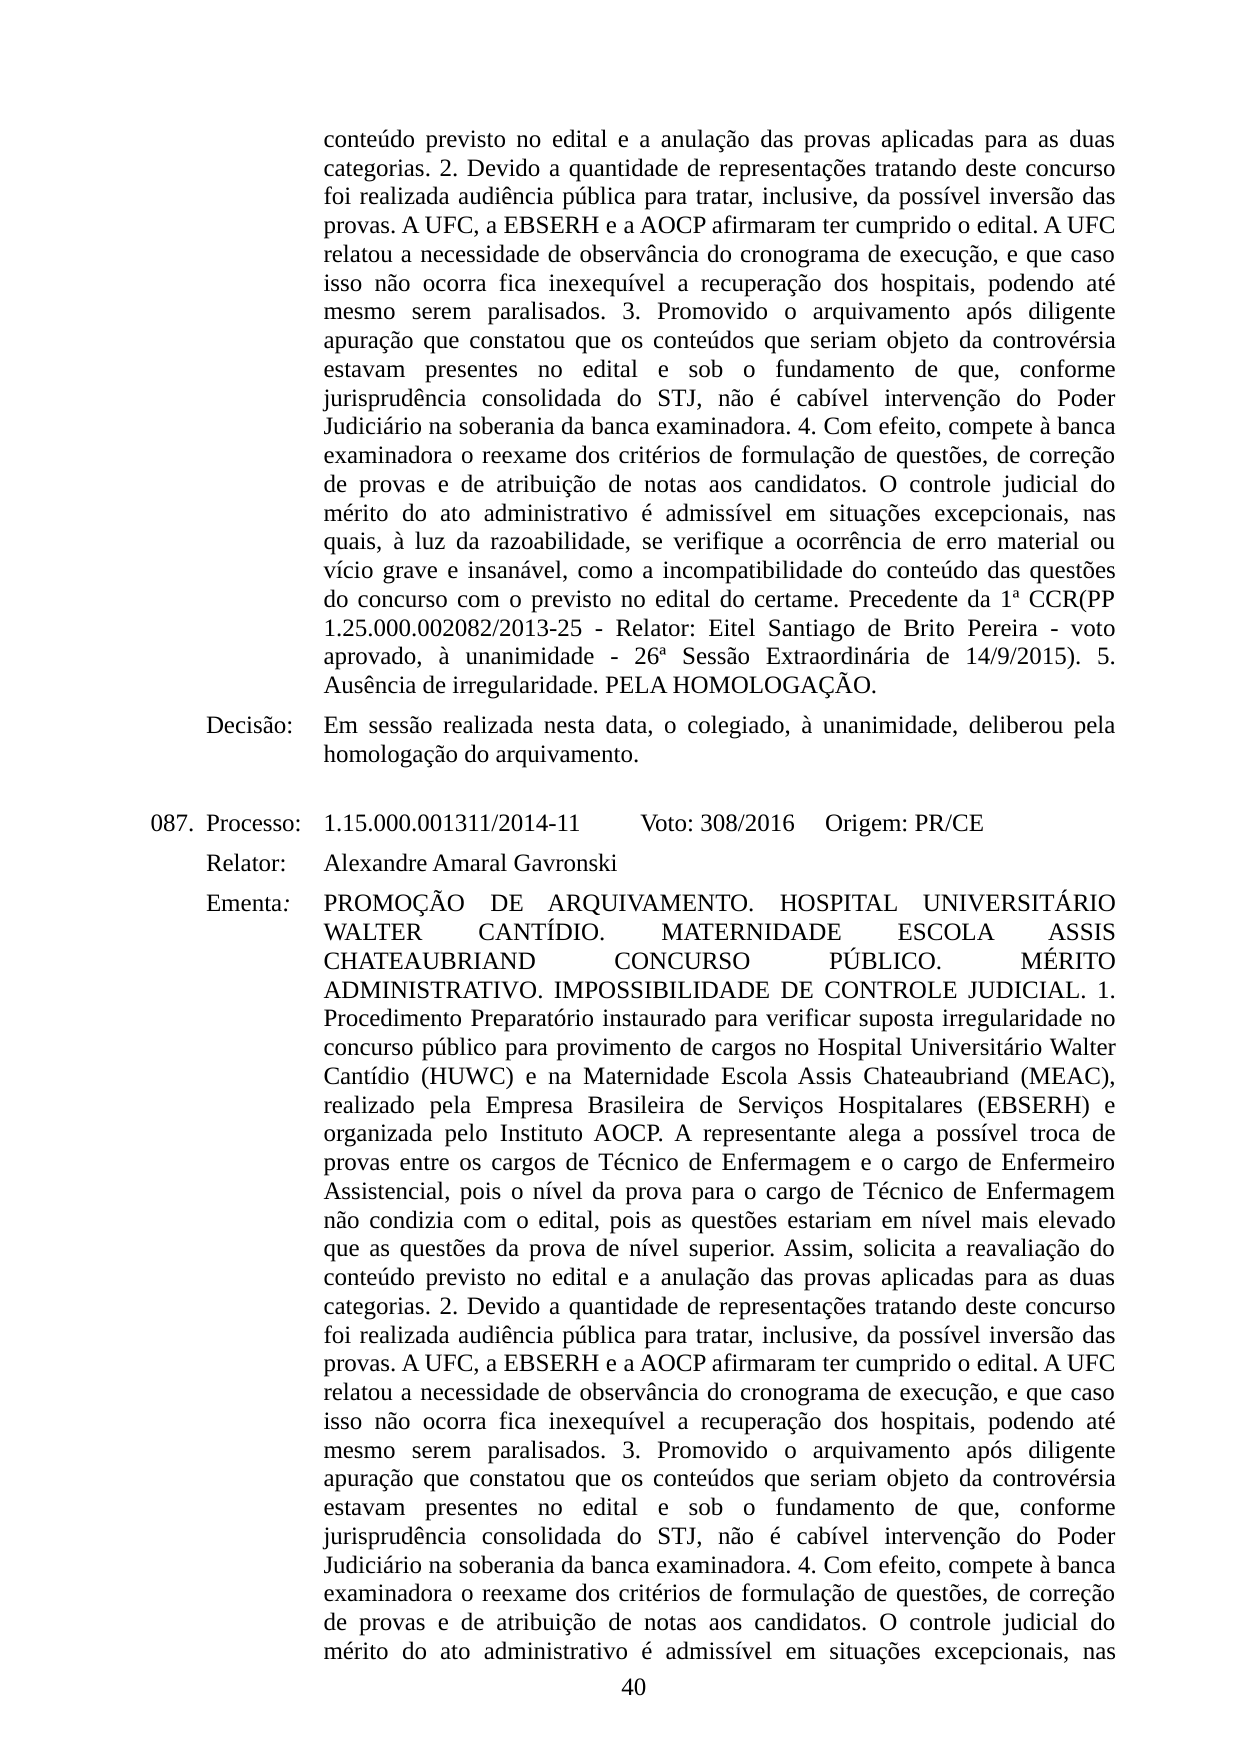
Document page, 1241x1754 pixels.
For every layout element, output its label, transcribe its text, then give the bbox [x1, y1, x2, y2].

table_cell Alexandre Amaral Gavronski [318, 843, 1122, 883]
table_header Voto: 308/2016 [635, 802, 819, 842]
table_cell conteúdo previsto no edital e a anulação das provas aplicadas para as duas categorias. 2. Devido a quantidade de representações tratando deste concurso foi realizada audiência pública para tratar, inclusive, da possível inversão das provas. A UFC, a EBSERH e a AOCP afirmaram ter cumprido o edital. A UFC relatou a necessidade de observância do cronograma de execução, e que caso isso não ocorra fica inexequível a recuperação dos hospitais, podendo até mesmo serem paralisados. 3. Promovido o arquivamento após diligente apuração que constatou que os conteúdos que seriam objeto da controvérsia estavam presentes no edital e sob o fundamento de que, conforme jurisprudência consolidada do STJ, não é cabível intervenção do Poder Judiciário na soberania da banca examinadora. 4. Com efeito, compete à banca examinadora o reexame dos critérios de formulação de questões, de correção de provas e de atribuição de notas aos candidatos. O controle judicial do mérito do ato administrativo é admissível em situações excepcionais, nas quais, à luz da razoabilidade, se verifique a ocorrência de erro material ou vício grave e insanável, como a incompatibilidade do conteúdo das questões do concurso com o previsto no edital do certame. Precedente da 1ª CCR(PP 1.25.000.002082/2013-25 - Relator: Eitel Santiago de Brito Pereira - voto aprovado, à unanimidade - 26ª Sessão Extraordinária de 14/9/2015). 5. Ausência de irregularidade. PELA HOMOLOGAÇÃO. [318, 118, 1122, 704]
table_header 087. [145, 802, 200, 842]
table_cell Em sessão realizada nesta data, o colegiado, à unanimidade, deliberou pela homologação do arquivamento. [318, 705, 1122, 773]
table_header 1.15.000.001311/2014-11 [318, 802, 634, 842]
table_cell [145, 118, 200, 704]
table_header Origem: PR/CE [819, 802, 1122, 842]
table_cell [200, 118, 318, 704]
table_cell Decisão: [200, 705, 318, 773]
table_cell PROMOÇÃO DE ARQUIVAMENTO. HOSPITAL UNIVERSITÁRIO WALTER CANTÍDIO. MATERNIDADE ESCOLA ASSIS CHATEAUBRIAND CONCURSO PÚBLICO. MÉRITO ADMINISTRATIVO. IMPOSSIBILIDADE DE CONTROLE JUDICIAL. 1. Procedimento Preparatório instaurado para verificar suposta irregularidade no concurso público para provimento de cargos no Hospital Universitário Walter Cantídio (HUWC) e na Maternidade Escola Assis Chateaubriand (MEAC), realizado pela Empresa Brasileira de Serviços Hospitalares (EBSERH) e organizada pelo Instituto AOCP. A representante alega a possível troca de provas entre os cargos de Técnico de Enfermagem e o cargo de Enfermeiro Assistencial, pois o nível da prova para o cargo de Técnico de Enfermagem não condizia com o edital, pois as questões estariam em nível mais elevado que as questões da prova de nível superior. Assim, solicita a reavaliação do conteúdo previsto no edital e a anulação das provas aplicadas para as duas categorias. 2. Devido a quantidade de representações tratando deste concurso foi realizada audiência pública para tratar, inclusive, da possível inversão das provas. A UFC, a EBSERH e a AOCP afirmaram ter cumprido o edital. A UFC relatou a necessidade de observância do cronograma de execução, e que caso isso não ocorra fica inexequível a recuperação dos hospitais, podendo até mesmo serem paralisados. 3. Promovido o arquivamento após diligente apuração que constatou que os conteúdos que seriam objeto da controvérsia estavam presentes no edital e sob o fundamento de que, conforme jurisprudência consolidada do STJ, não é cabível intervenção do Poder Judiciário na soberania da banca examinadora. 4. Com efeito, compete à banca examinadora o reexame dos critérios de formulação de questões, de correção de provas e de atribuição de notas aos candidatos. O controle judicial do mérito do ato administrativo é admissível em situações excepcionais, nas [318, 883, 1122, 1670]
table_cell [145, 883, 200, 1670]
table_cell [145, 843, 200, 883]
table_cell Ementa: [200, 883, 318, 1670]
table_header Processo: [200, 802, 318, 842]
table_cell [145, 705, 200, 773]
table_cell Relator: [200, 843, 318, 883]
